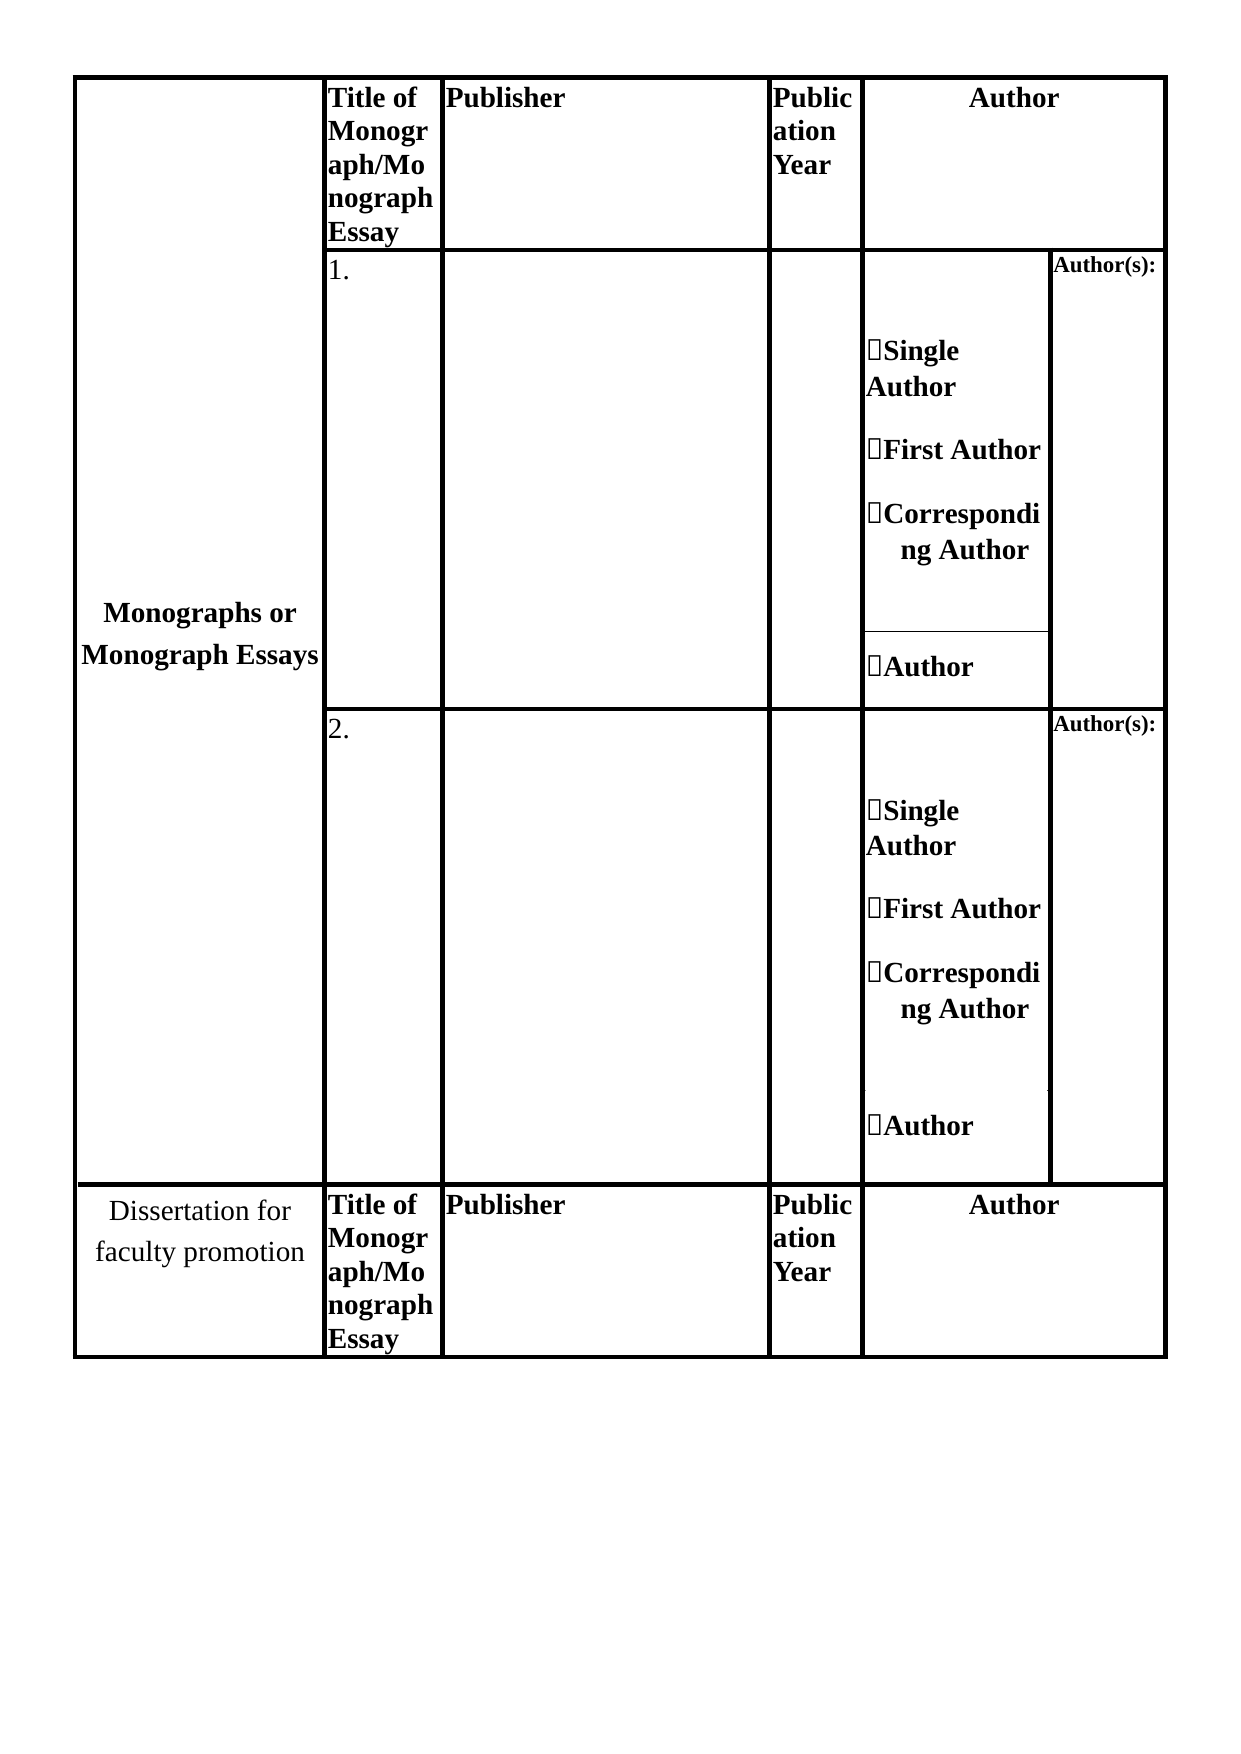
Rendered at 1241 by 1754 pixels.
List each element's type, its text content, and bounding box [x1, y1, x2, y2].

table_cell Publisher [445, 80, 767, 247]
table_cell Monographs or Monograph Essays [77, 80, 322, 1182]
table_cell [865, 711, 1048, 724]
table_cell [445, 711, 767, 1182]
table_cell Author(s): [1053, 711, 1163, 1182]
table_cell [445, 252, 767, 706]
table_cell Single Author First Author Corresponding Author [865, 725, 1048, 1090]
table_cell Author [865, 1091, 1048, 1182]
table_cell 1. [327, 252, 440, 706]
table_cell Author(s): [1053, 252, 1163, 706]
table_cell Publisher [445, 1187, 767, 1354]
table_cell Publication Year [772, 80, 860, 247]
table_cell Author [865, 80, 1163, 247]
table_cell [772, 711, 860, 1182]
table_cell Title of Monograph/Monograph Essay [327, 1187, 440, 1354]
table_cell Author [865, 632, 1048, 706]
table_cell Single Author First Author Corresponding Author [865, 266, 1048, 630]
table_cell Publication Year [772, 1187, 860, 1354]
table_cell [772, 252, 860, 706]
table_cell [865, 252, 1048, 265]
table_cell 2. [327, 711, 440, 1182]
table_cell Dissertation for faculty promotion [77, 1183, 322, 1354]
table_cell Author [865, 1187, 1163, 1354]
table_cell Title of Monograph/Monograph Essay [327, 80, 440, 247]
